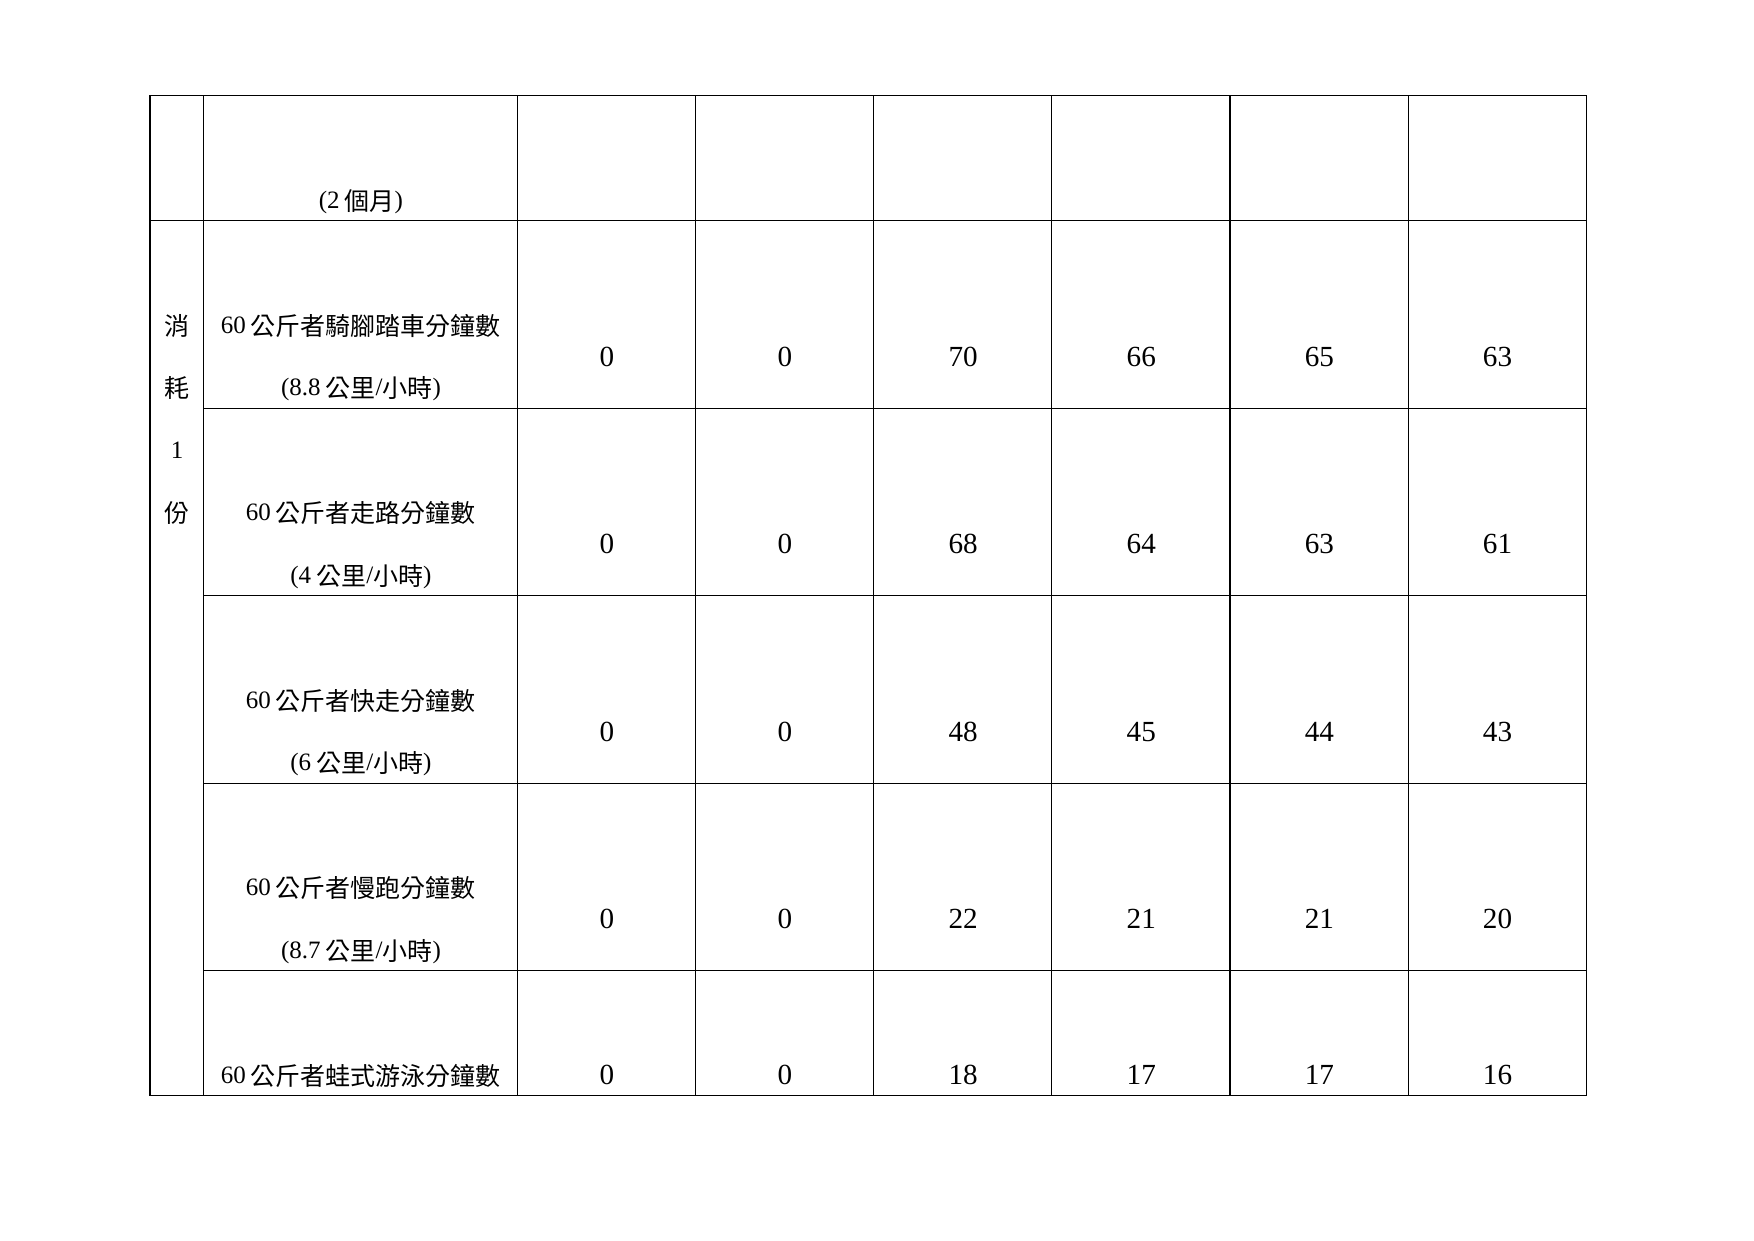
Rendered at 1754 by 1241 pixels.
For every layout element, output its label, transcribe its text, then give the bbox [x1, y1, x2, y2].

table_cell 16 [1409, 971, 1586, 1095]
table_cell 60公斤者騎腳踏車分鐘數 (8.8公里/小時) [204, 221, 517, 407]
table_cell 18 [874, 971, 1051, 1095]
table_cell 64 [1052, 409, 1229, 595]
table_cell 0 [518, 221, 695, 407]
table_cell 65 [1231, 221, 1408, 407]
table_cell 0 [696, 784, 873, 970]
table_cell 21 [1052, 784, 1229, 970]
table_cell 70 [874, 221, 1051, 407]
table_cell 消耗1份 [151, 221, 203, 1095]
table_cell [874, 96, 1051, 220]
table_cell 45 [1052, 596, 1229, 782]
table_cell 61 [1409, 409, 1586, 595]
table_cell (2個月) [204, 96, 517, 220]
table_cell 60公斤者走路分鐘數 (4公里/小時) [204, 409, 517, 595]
table_cell 0 [696, 971, 873, 1095]
table_cell 21 [1231, 784, 1408, 970]
table_cell [518, 96, 695, 220]
table_cell 0 [518, 596, 695, 782]
table_cell [1231, 96, 1408, 220]
table_cell 60公斤者慢跑分鐘數 (8.7公里/小時) [204, 784, 517, 970]
table_cell 0 [696, 596, 873, 782]
table_cell 20 [1409, 784, 1586, 970]
table_cell 22 [874, 784, 1051, 970]
table_cell [151, 96, 203, 220]
table_cell 44 [1231, 596, 1408, 782]
table_cell [696, 96, 873, 220]
table_cell 60公斤者快走分鐘數 (6公里/小時) [204, 596, 517, 782]
table_cell 0 [696, 221, 873, 407]
table_cell 17 [1231, 971, 1408, 1095]
table_cell 43 [1409, 596, 1586, 782]
table_cell 63 [1231, 409, 1408, 595]
table_cell [1052, 96, 1229, 220]
table_cell 48 [874, 596, 1051, 782]
table_cell 63 [1409, 221, 1586, 407]
table_cell 60公斤者蛙式游泳分鐘數 [204, 971, 517, 1095]
table_cell 17 [1052, 971, 1229, 1095]
table_cell 0 [518, 784, 695, 970]
table_cell [1409, 96, 1586, 220]
table_cell 0 [696, 409, 873, 595]
table_cell 0 [518, 409, 695, 595]
table_cell 68 [874, 409, 1051, 595]
table_cell 66 [1052, 221, 1229, 407]
table_cell 0 [518, 971, 695, 1095]
